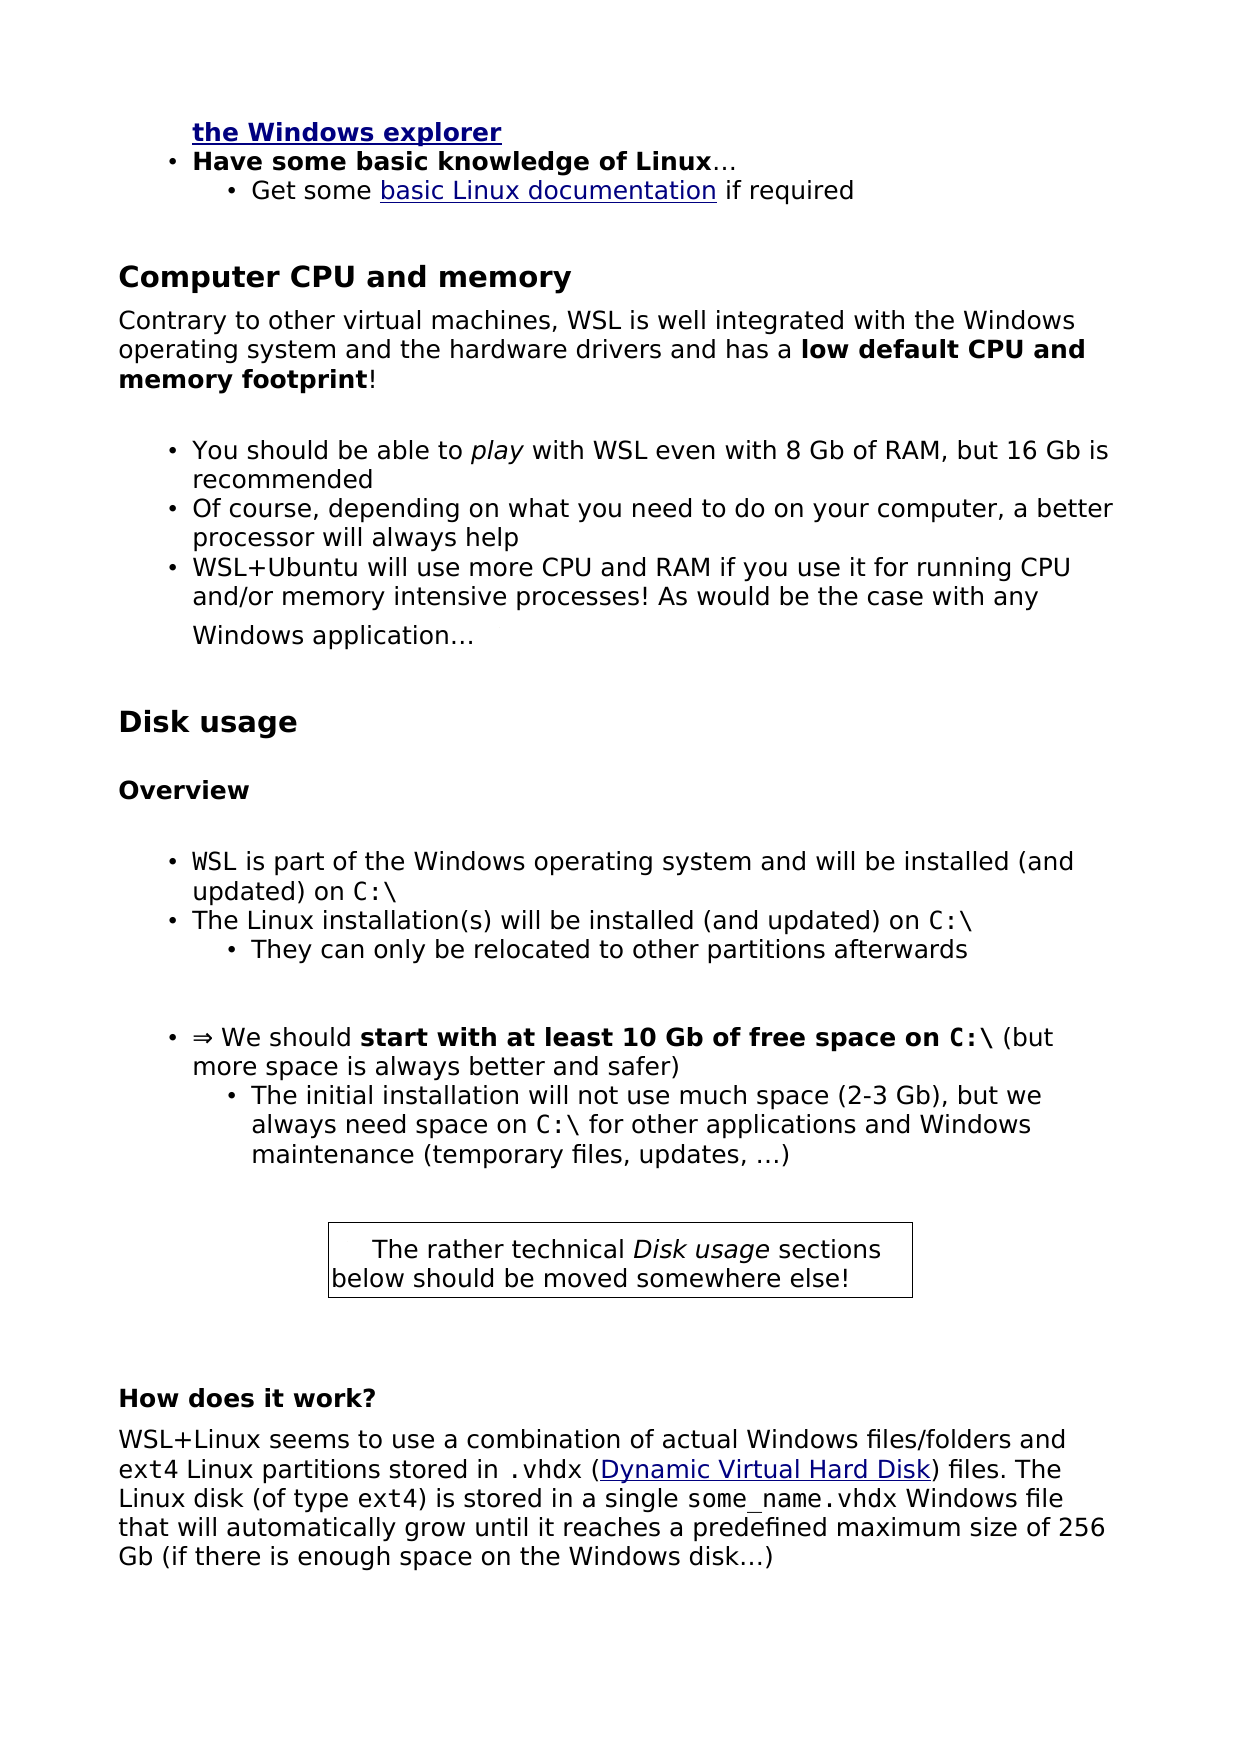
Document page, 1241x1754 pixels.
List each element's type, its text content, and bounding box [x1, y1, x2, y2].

list Have some basic knowledge of Linux… [177, 147, 1122, 176]
list ⇒ We should start with at least 10 Gb of free space on C:\ (but more space is always better and safer) [177, 1023, 1122, 1081]
list the Windows explorer [177, 118, 1122, 147]
list WSL+Ubuntu will use more CPU and RAM if you use it for running CPU and/or memory intensive processes! As would be the case with any Windows application… [177, 553, 1122, 650]
subtitle Disk usage [118, 705, 1122, 739]
text WSL+Linux seems to use a combination of actual Windows files/folders and ext4 Linux partitions stored in .vhdx (Dynamic Virtual Hard Disk) files. The Linux disk (of type ext4) is stored in a single some_name.vhdx Windows file that will automatically grow until it reaches a predefined maximum size of 256 Gb (if there is enough space on the Windows disk…) [118, 1426, 1122, 1572]
table_header The rather technical Disk usage sections below should be moved somewhere else! [329, 1223, 912, 1297]
subtitle How does it work? [118, 1384, 1122, 1413]
list They can only be relocated to other partitions afterwards [236, 935, 1122, 964]
list The initial installation will not use much space (2-3 Gb), but we always need space on C:\ for other applications and Windows maintenance (temporary files, updates, …) [236, 1081, 1122, 1169]
text Contrary to other virtual machines, WSL is well integrated with the Windows operating system and the hardware drivers and has a low default CPU and memory footprint! [118, 307, 1122, 394]
list WSL is part of the Windows operating system and will be installed (and updated) on C:\ [177, 847, 1122, 906]
list Of course, depending on what you need to do on your computer, a better processor will always help [177, 494, 1122, 553]
list Get some basic Linux documentation if required [236, 176, 1122, 206]
list The Linux installation(s) will be installed (and updated) on C:\ [177, 906, 1122, 935]
subtitle Computer CPU and memory [118, 260, 1122, 294]
list You should be able to play with WSL even with 8 Gb of RAM, but 16 Gb is recommended [177, 436, 1122, 494]
subtitle Overview [118, 776, 1122, 806]
